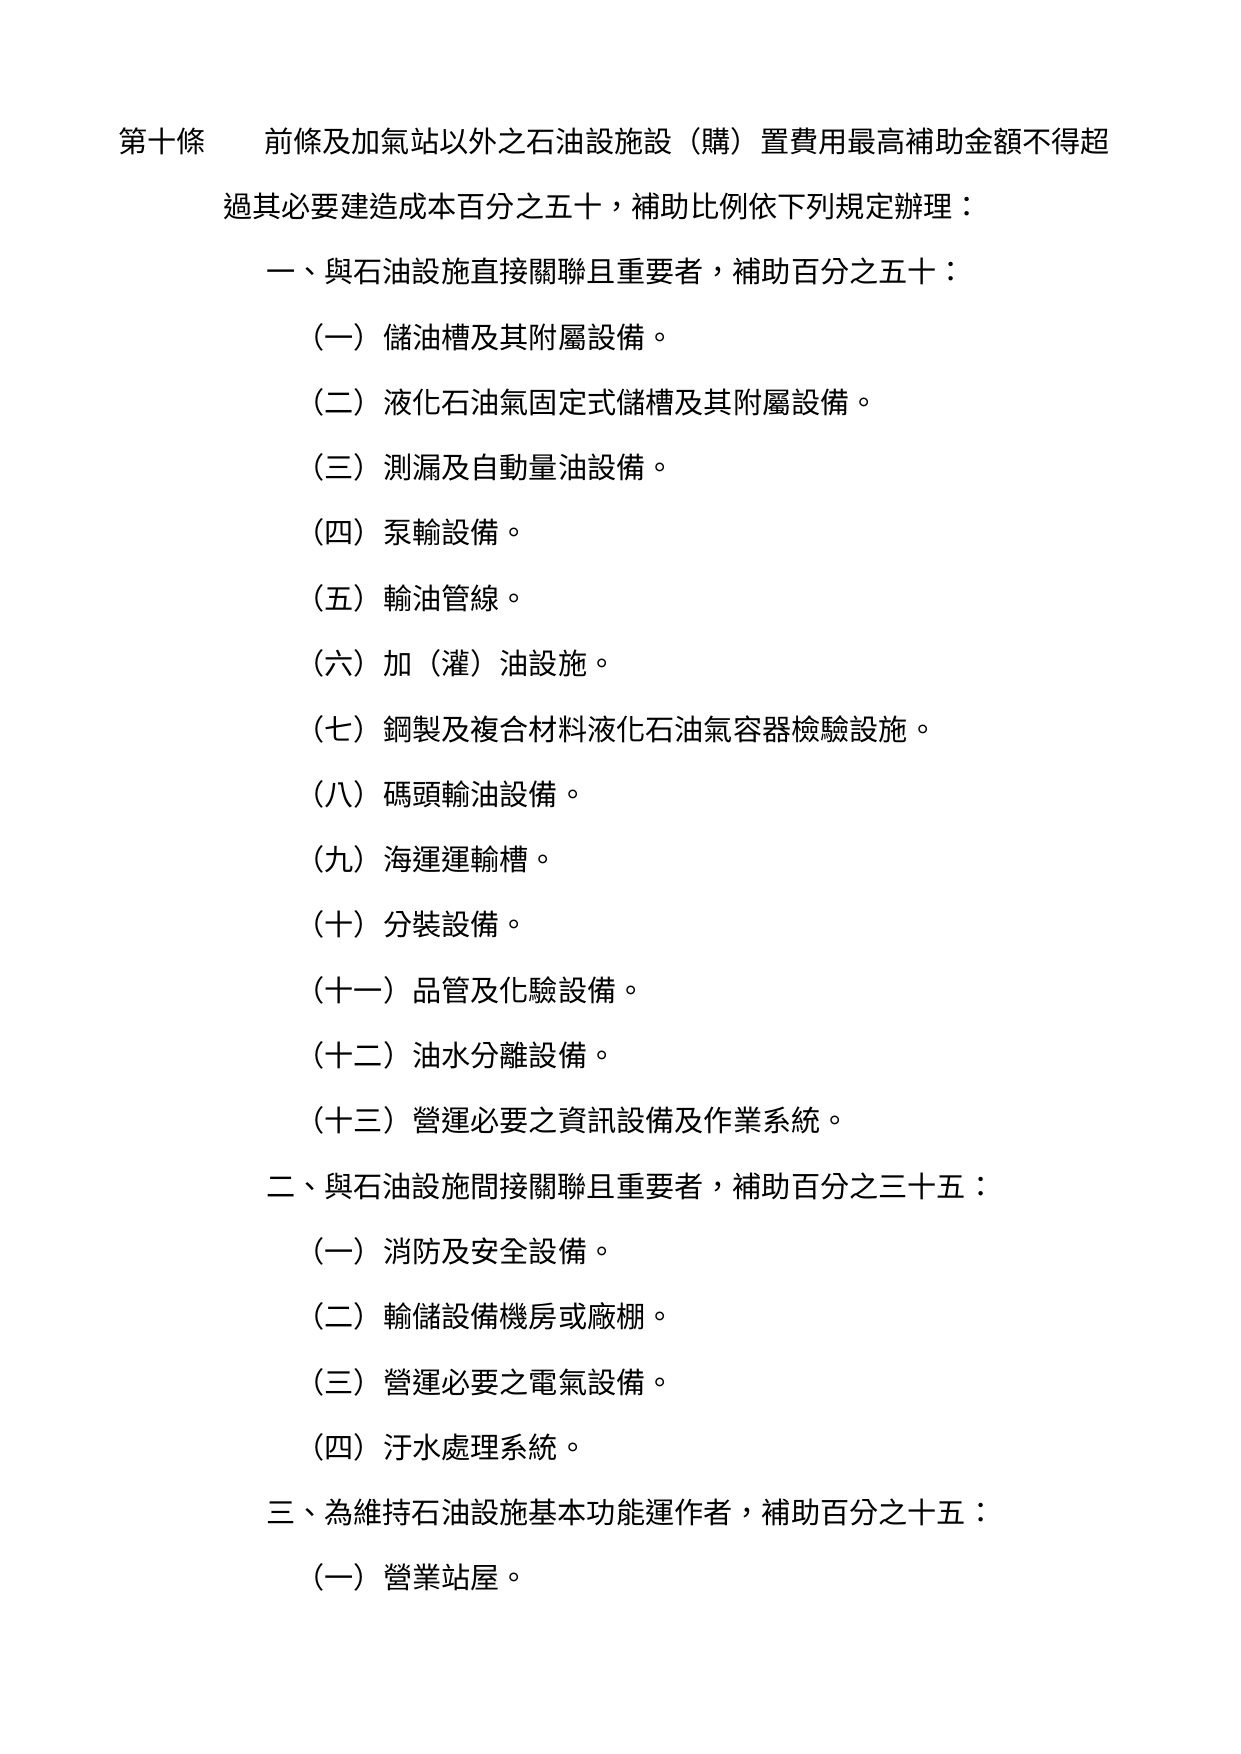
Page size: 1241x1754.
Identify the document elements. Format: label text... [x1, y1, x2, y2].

text （三）測漏及自動量油設備。 [118, 445, 1122, 487]
text （九）海運運輸槽。 [118, 837, 1122, 879]
text （十三）營運必要之資訊設備及作業系統。 [118, 1098, 1122, 1140]
text （三）營運必要之電氣設備。 [118, 1359, 1122, 1401]
text 一、與石油設施直接關聯且重要者，補助百分之五十： [189, 249, 1122, 291]
text 二、與石油設施間接關聯且重要者，補助百分之三十五： [189, 1163, 1122, 1206]
text （一）儲油槽及其附屬設備。 [118, 314, 1122, 356]
text （十二）油水分離設備。 [118, 1033, 1122, 1075]
text （十一）品管及化驗設備。 [118, 967, 1122, 1009]
text （八）碼頭輸油設備。 [118, 771, 1122, 814]
text （六）加（灌）油設施。 [118, 641, 1122, 683]
text （一）營業站屋。 [118, 1555, 1122, 1597]
text （四）泵輸設備。 [118, 510, 1122, 552]
text 第十條 前條及加氣站以外之石油設施設（購）置費用最高補助金額不得超 [118, 118, 1122, 160]
text （七）鋼製及複合材料液化石油氣容器檢驗設施。 [118, 706, 1122, 748]
text （十）分裝設備。 [118, 902, 1122, 944]
text （五）輸油管線。 [118, 575, 1122, 618]
text 過其必要建造成本百分之五十，補助比例依下列規定辦理： [118, 183, 1122, 226]
text （一）消防及安全設備。 [118, 1228, 1122, 1271]
text （二）輸儲設備機房或廠棚。 [118, 1294, 1122, 1336]
text （二）液化石油氣固定式儲槽及其附屬設備。 [118, 379, 1122, 422]
text 三、為維持石油設施基本功能運作者，補助百分之十五： [189, 1490, 1122, 1532]
text （四）汙水處理系統。 [118, 1424, 1122, 1467]
